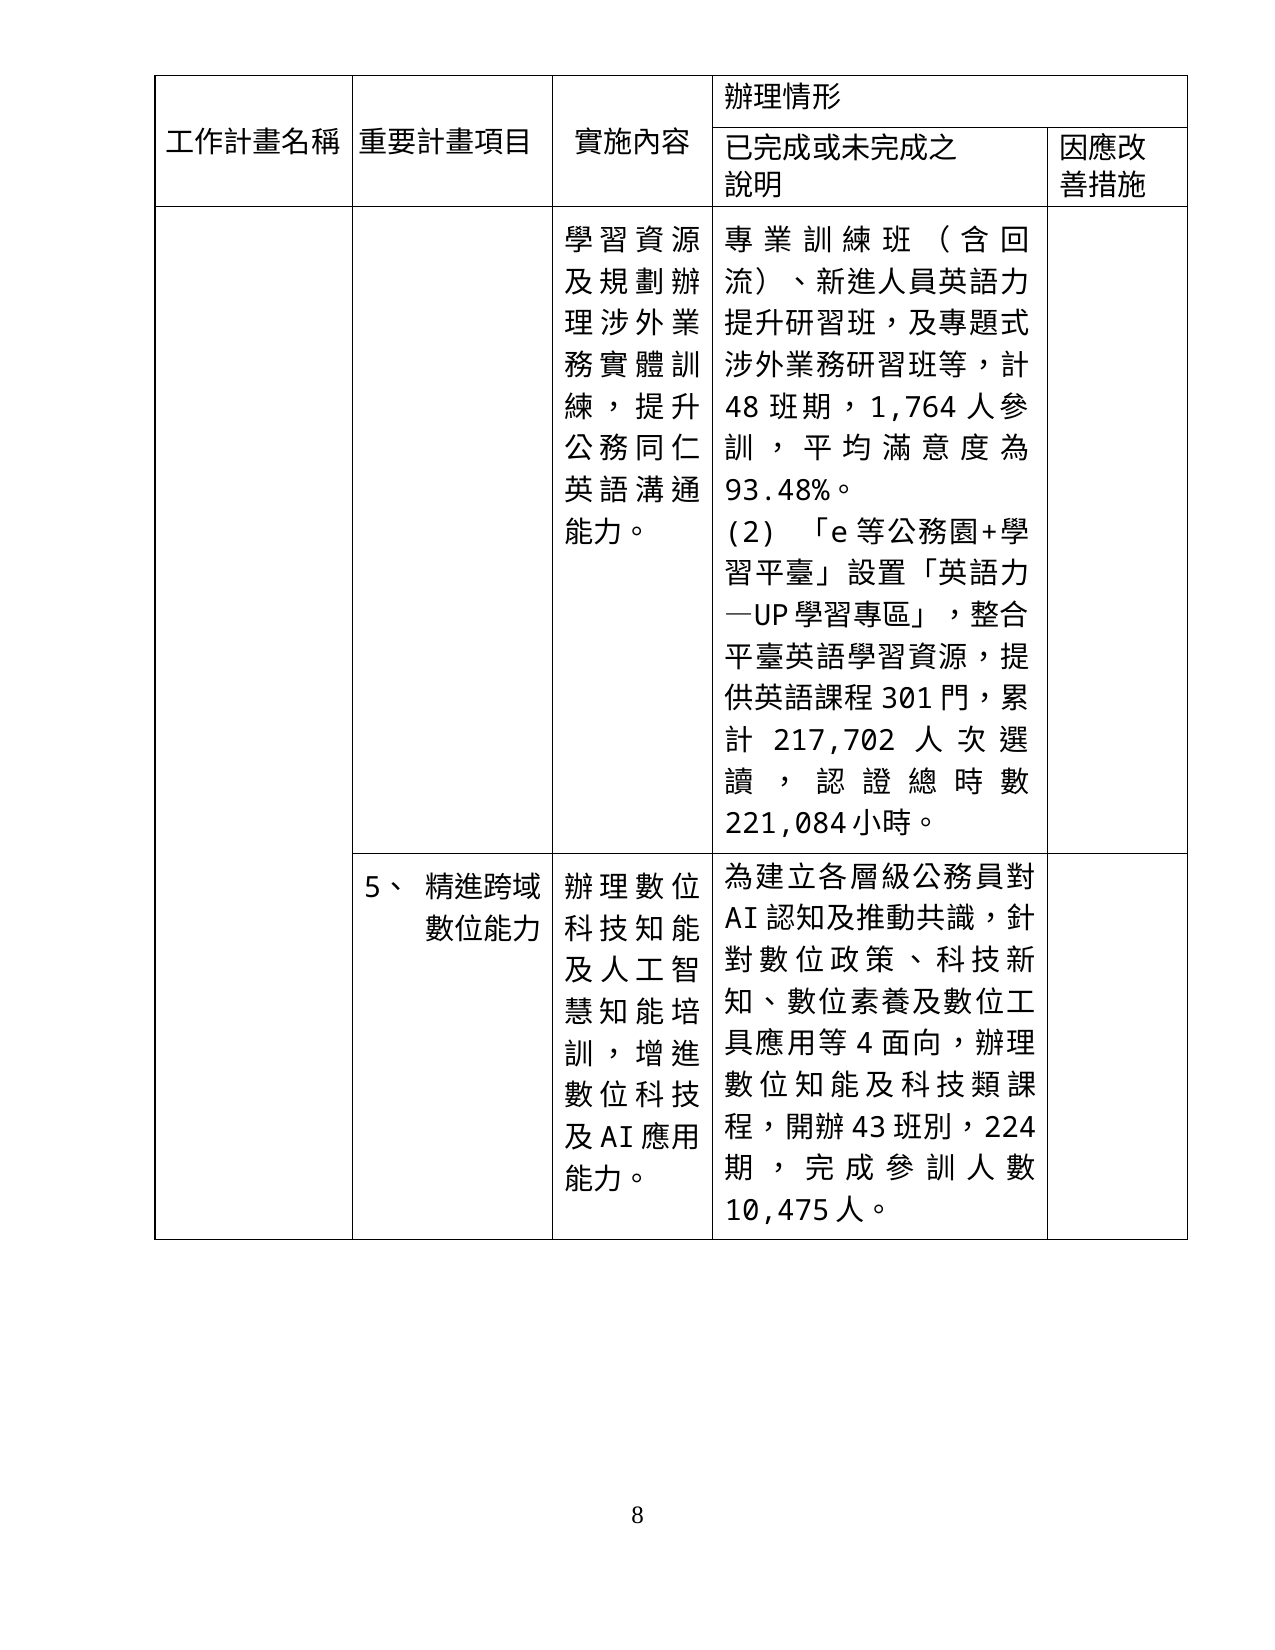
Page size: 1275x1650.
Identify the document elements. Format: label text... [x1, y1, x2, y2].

table_cell [1048, 854, 1187, 1239]
table_header 重要計畫項目 [353, 76, 552, 206]
table_cell 已完成或未完成之 說明 [713, 128, 1047, 206]
table_header 實施內容 [553, 76, 712, 206]
table_cell 專業訓練班（含回流）、新進人員英語力提升研習班，及專題式涉外業務研習班等，計48班期，1,764人參訓，平均滿意度為93.48%。 「e等公務園+學習平臺」設置「英語力—UP學習專區」，整合平臺英語學習資源，提供英語課程301門，累計217,702人次選讀，認證總時數221,084小時。 [713, 207, 1047, 853]
table_cell 因應改善措施 [1048, 128, 1187, 206]
table_header 工作計畫名稱 [156, 76, 352, 206]
table_cell [353, 207, 552, 853]
table_cell 為建立各層級公務員對AI認知及推動共識，針對數位政策、科技新知、數位素養及數位工具應用等4面向，辦理數位知能及科技類課程，開辦43班別，224期，完成參訓人數10,475人。 [713, 854, 1047, 1239]
table_cell [1048, 207, 1187, 853]
table_cell 精進跨域數位能力 [353, 854, 552, 1239]
table_header 辦理情形 [713, 76, 1187, 127]
table_cell 辦理數位科技知能及人工智慧知能培訓，增進數位科技及AI應用能力。 [553, 854, 712, 1239]
table_cell [156, 207, 352, 1239]
table_cell 學習資源及規劃辦理涉外業務實體訓練，提升公務同仁英語溝通能力。 [553, 207, 712, 853]
